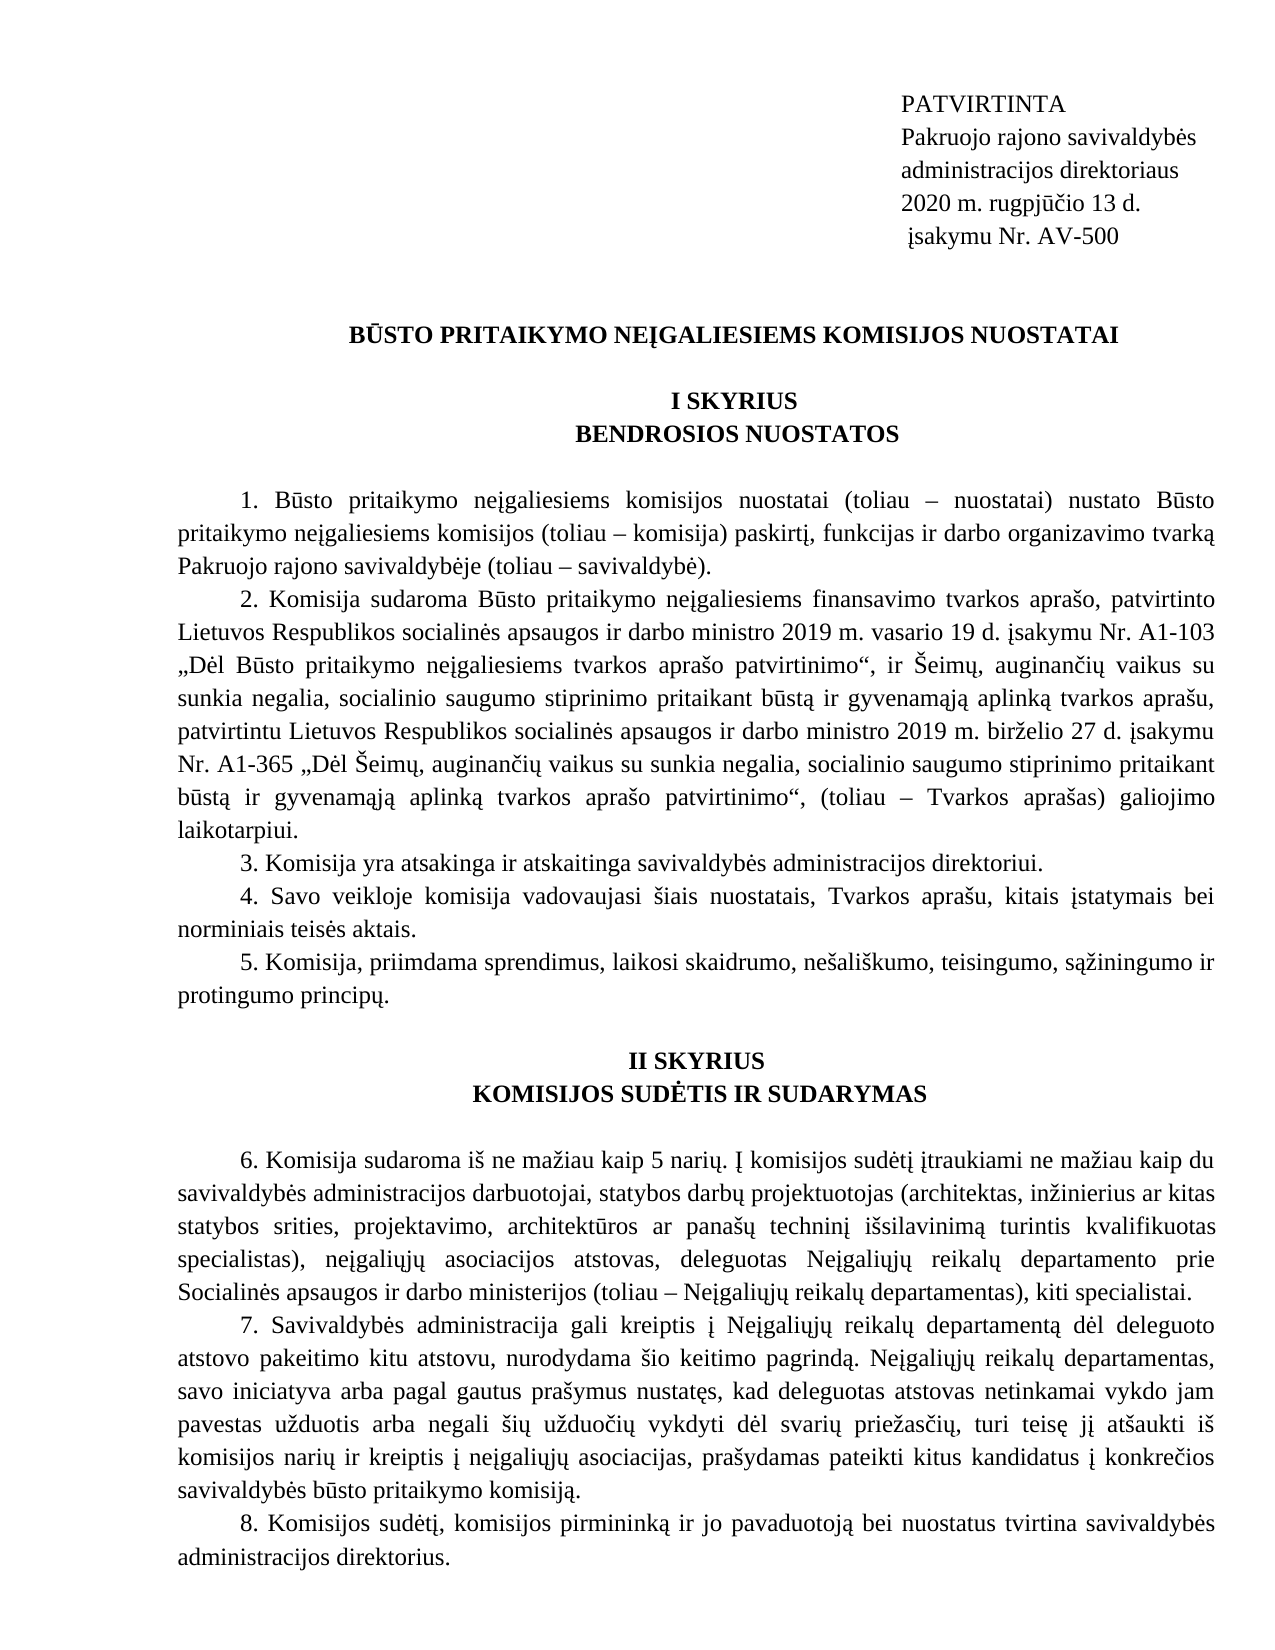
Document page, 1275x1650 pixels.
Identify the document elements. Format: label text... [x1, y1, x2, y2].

text 2. Komisija sudaroma Būsto pritaikymo neįgaliesiems finansavimo tvarkos aprašo, patvirtinto Lietuvos Respublikos socialinės apsaugos ir darbo ministro 2019 m. vasario 19 d. įsakymu Nr. A1-103 „Dėl Būsto pritaikymo neįgaliesiems tvarkos aprašo patvirtinimo“, ir Šeimų, auginančių vaikus su sunkia negalia, socialinio saugumo stiprinimo pritaikant būstą ir gyvenamąją aplinką tvarkos aprašu, patvirtintu Lietuvos Respublikos socialinės apsaugos ir darbo ministro 2019 m. birželio 27 d. įsakymu Nr. A1-365 „Dėl Šeimų, auginančių vaikus su sunkia negalia, socialinio saugumo stiprinimo pritaikant būstą ir gyvenamąją aplinką tvarkos aprašo patvirtinimo“, (toliau – Tvarkos aprašas) galiojimo laikotarpiui. [177, 584, 1216, 844]
text 8. Komisijos sudėtį, komisijos pirmininką ir jo pavaduotoją bei nuostatus tvirtina savivaldybės administracijos direktorius. [177, 1508, 1216, 1570]
text Bendrosios nuostatos [177, 419, 1216, 448]
text patvirtinta [901, 89, 1216, 117]
text Pakruojo rajono savivaldybės [901, 122, 1216, 150]
text 3. Komisija yra atsakinga ir atskaitinga savivaldybės administracijos direktoriui. [177, 848, 1216, 877]
text įsakymu Nr. AV-500 [901, 221, 1216, 249]
text Būsto pritaikymo neįgaliesiems komisijos nuostatai [177, 320, 1216, 348]
text 1. Būsto pritaikymo neįgaliesiems komisijos nuostatai (toliau – nuostatai) nustato Būsto pritaikymo neįgaliesiems komisijos (toliau – komisija) paskirtį, funkcijas ir darbo organizavimo tvarką Pakruojo rajono savivaldybėje (toliau – savivaldybė). [177, 485, 1216, 580]
text I SKYRIUS [177, 386, 1216, 414]
text 6. Komisija sudaroma iš ne mažiau kaip 5 narių. Į komisijos sudėtį įtraukiami ne mažiau kaip du savivaldybės administracijos darbuotojai, statybos darbų projektuotojas (architektas, inžinierius ar kitas statybos srities, projektavimo, architektūros ar panašų techninį išsilavinimą turintis kvalifikuotas specialistas), neįgaliųjų asociacijos atstovas, deleguotas Neįgaliųjų reikalų departamento prie Socialinės apsaugos ir darbo ministerijos (toliau – Neįgaliųjų reikalų departamentas), kiti specialistai. [177, 1145, 1216, 1306]
text 5. Komisija, priimdama sprendimus, laikosi skaidrumo, nešališkumo, teisingumo, sąžiningumo ir protingumo principų. [177, 947, 1216, 1009]
text komisijos sudėtis ir sudarymas [177, 1079, 1216, 1108]
text 2020 m. rugpjūčio 13 d. [901, 188, 1216, 216]
text II SKYRIUS [177, 1046, 1216, 1075]
text 4. Savo veikloje komisija vadovaujasi šiais nuostatais, Tvarkos aprašu, kitais įstatymais bei norminiais teisės aktais. [177, 881, 1216, 943]
text administracijos direktoriaus [901, 155, 1216, 183]
text 7. Savivaldybės administracija gali kreiptis į Neįgaliųjų reikalų departamentą dėl deleguoto atstovo pakeitimo kitu atstovu, nurodydama šio keitimo pagrindą. Neįgaliųjų reikalų departamentas, savo iniciatyva arba pagal gautus prašymus nustatęs, kad deleguotas atstovas netinkamai vykdo jam pavestas užduotis arba negali šių užduočių vykdyti dėl svarių priežasčių, turi teisę jį atšaukti iš komisijos narių ir kreiptis į neįgaliųjų asociacijas, prašydamas pateikti kitus kandidatus į konkrečios savivaldybės būsto pritaikymo komisiją. [177, 1310, 1216, 1504]
